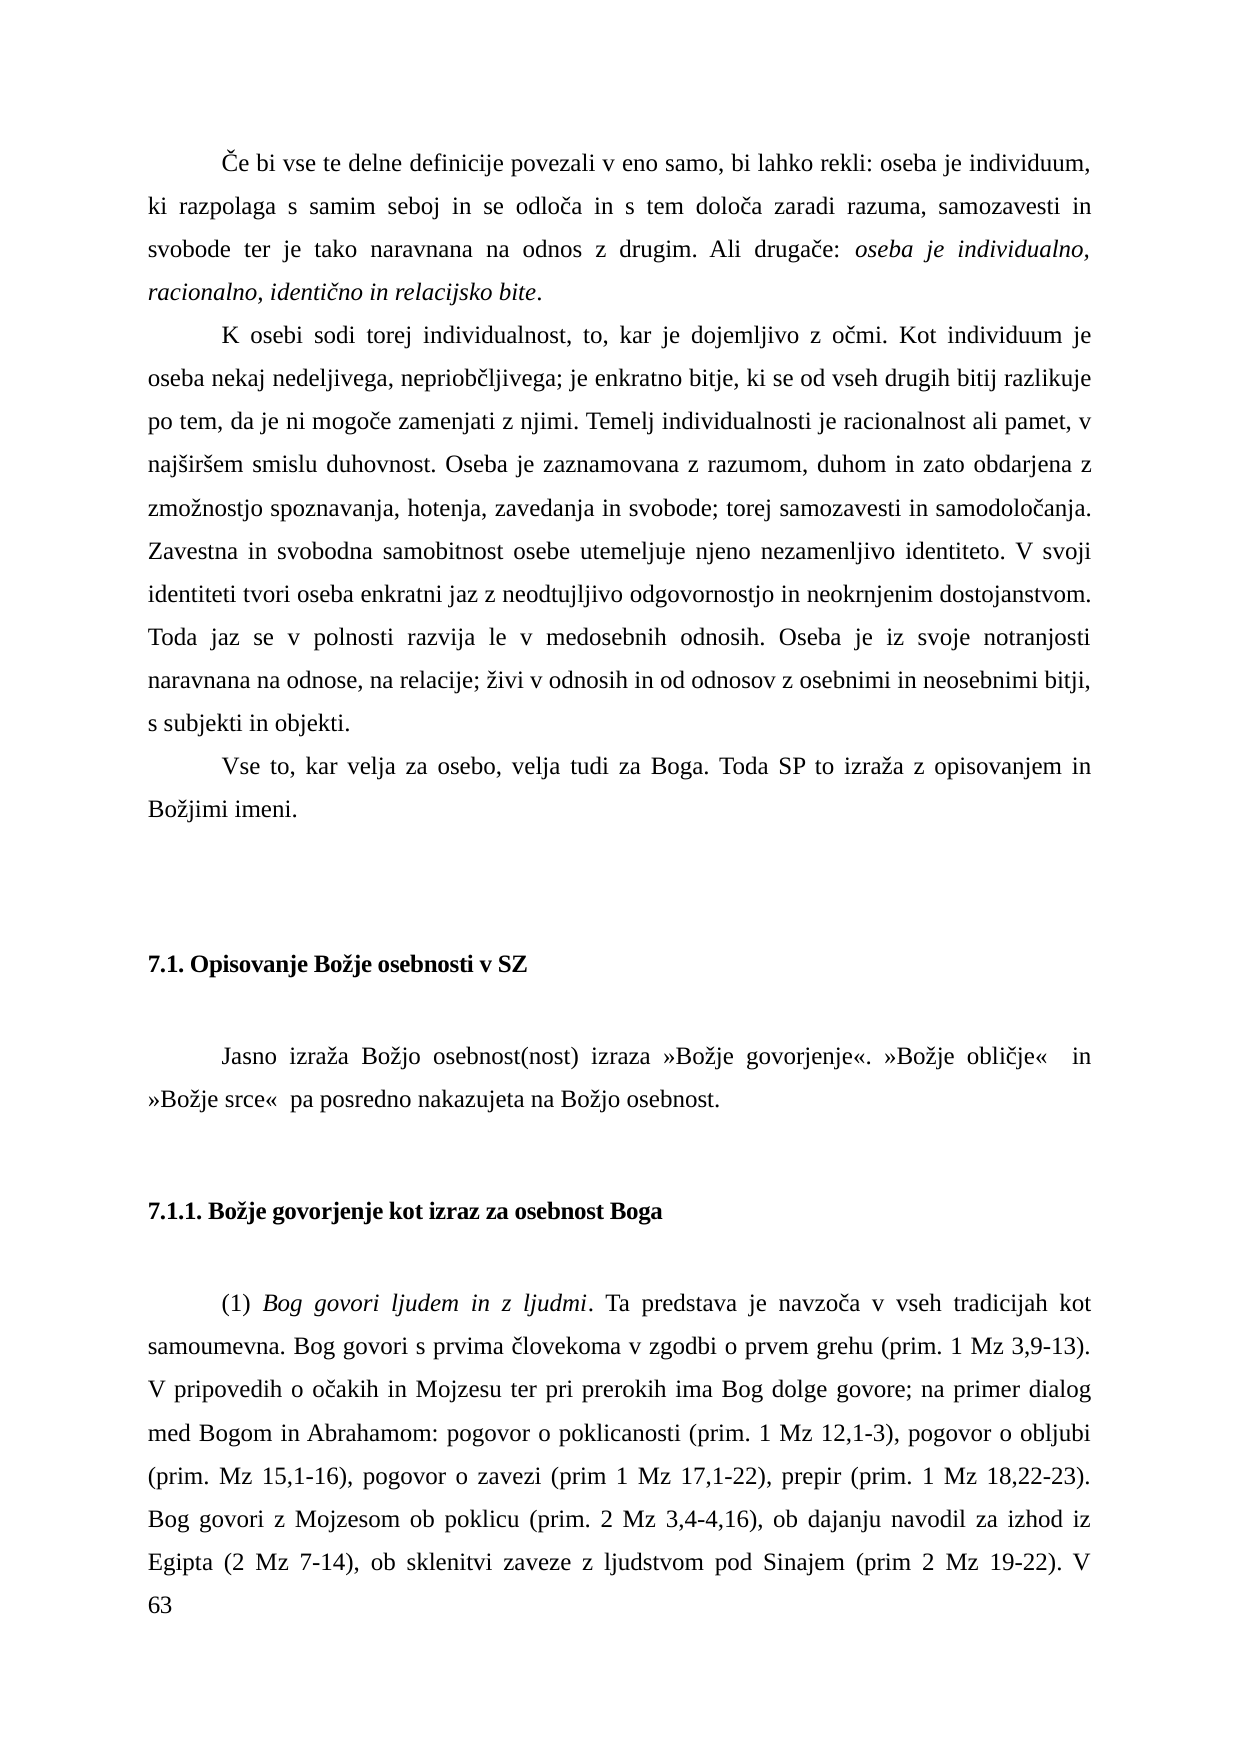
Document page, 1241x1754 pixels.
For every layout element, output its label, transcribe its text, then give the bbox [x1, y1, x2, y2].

text K osebi sodi torej individualnost, to, kar je dojemljivo z očmi. Kot individuum je oseba nekaj nedeljivega, nepriobčljivega; je enkratno bitje, ki se od vseh drugih bitij razlikuje po tem, da je ni mogoče zamenjati z njimi. Temelj individualnosti je racionalnost ali pamet, v najširšem smislu duhovnost. Oseba je zaznamovana z razumom, duhom in zato obdarjena z zmožnostjo spoznavanja, hotenja, zavedanja in svobode; torej samozavesti in samodoločanja. Zavestna in svobodna samobitnost osebe utemeljuje njeno nezamenljivo identiteto. V svoji identiteti tvori oseba enkratni jaz z neodtujljivo odgovornostjo in neokrnjenim dostojanstvom. Toda jaz se v polnosti razvija le v medosebnih odnosih. Oseba je iz svoje notranjosti naravnana na odnose, na relacije; živi v odnosih in od odnosov z osebnimi in neosebnimi bitji, s subjekti in objekti. [148, 320, 1092, 737]
text (1) Bog govori ljudem in z ljudmi. Ta predstava je navzoča v vseh tradicijah kot samoumevna. Bog govori s prvima človekoma v zgodbi o prvem grehu (prim. 1 Mz 3,9-13). V pripovedih o očakih in Mojzesu ter pri prerokih ima Bog dolge govore; na primer dialog med Bogom in Abrahamom: pogovor o poklicanosti (prim. 1 Mz 12,1-3), pogovor o obljubi (prim. Mz 15,1-16), pogovor o zavezi (prim 1 Mz 17,1-22), prepir (prim. 1 Mz 18,22-23). Bog govori z Mojzesom ob poklicu (prim. 2 Mz 3,4-4,16), ob dajanju navodil za izhod iz Egipta (2 Mz 7-14), ob sklenitvi zaveze z ljudstvom pod Sinajem (prim 2 Mz 19-22). V [148, 1288, 1092, 1576]
text Jasno izraža Božjo osebnost(nost) izraza »Božje govorjenje«. »Božje obličje« in »Božje srce« pa posredno nakazujeta na Božjo osebnost. [148, 1041, 1092, 1113]
subtitle 7.1.1. Božje govorjenje kot izraz za osebnost Boga [148, 1196, 1092, 1224]
subtitle 7.1. Opisovanje Božje osebnosti v SZ [148, 949, 1092, 978]
text Vse to, kar velja za osebo, velja tudi za Boga. Toda SP to izraža z opisovanjem in Božjimi imeni. [148, 751, 1092, 823]
text Če bi vse te delne definicije povezali v eno samo, bi lahko rekli: oseba je individuum, ki razpolaga s samim seboj in se odloča in s tem določa zaradi razuma, samozavesti in svobode ter je tako naravnana na odnos z drugim. Ali drugače: oseba je individualno, racionalno, identično in relacijsko bite. [148, 148, 1092, 306]
